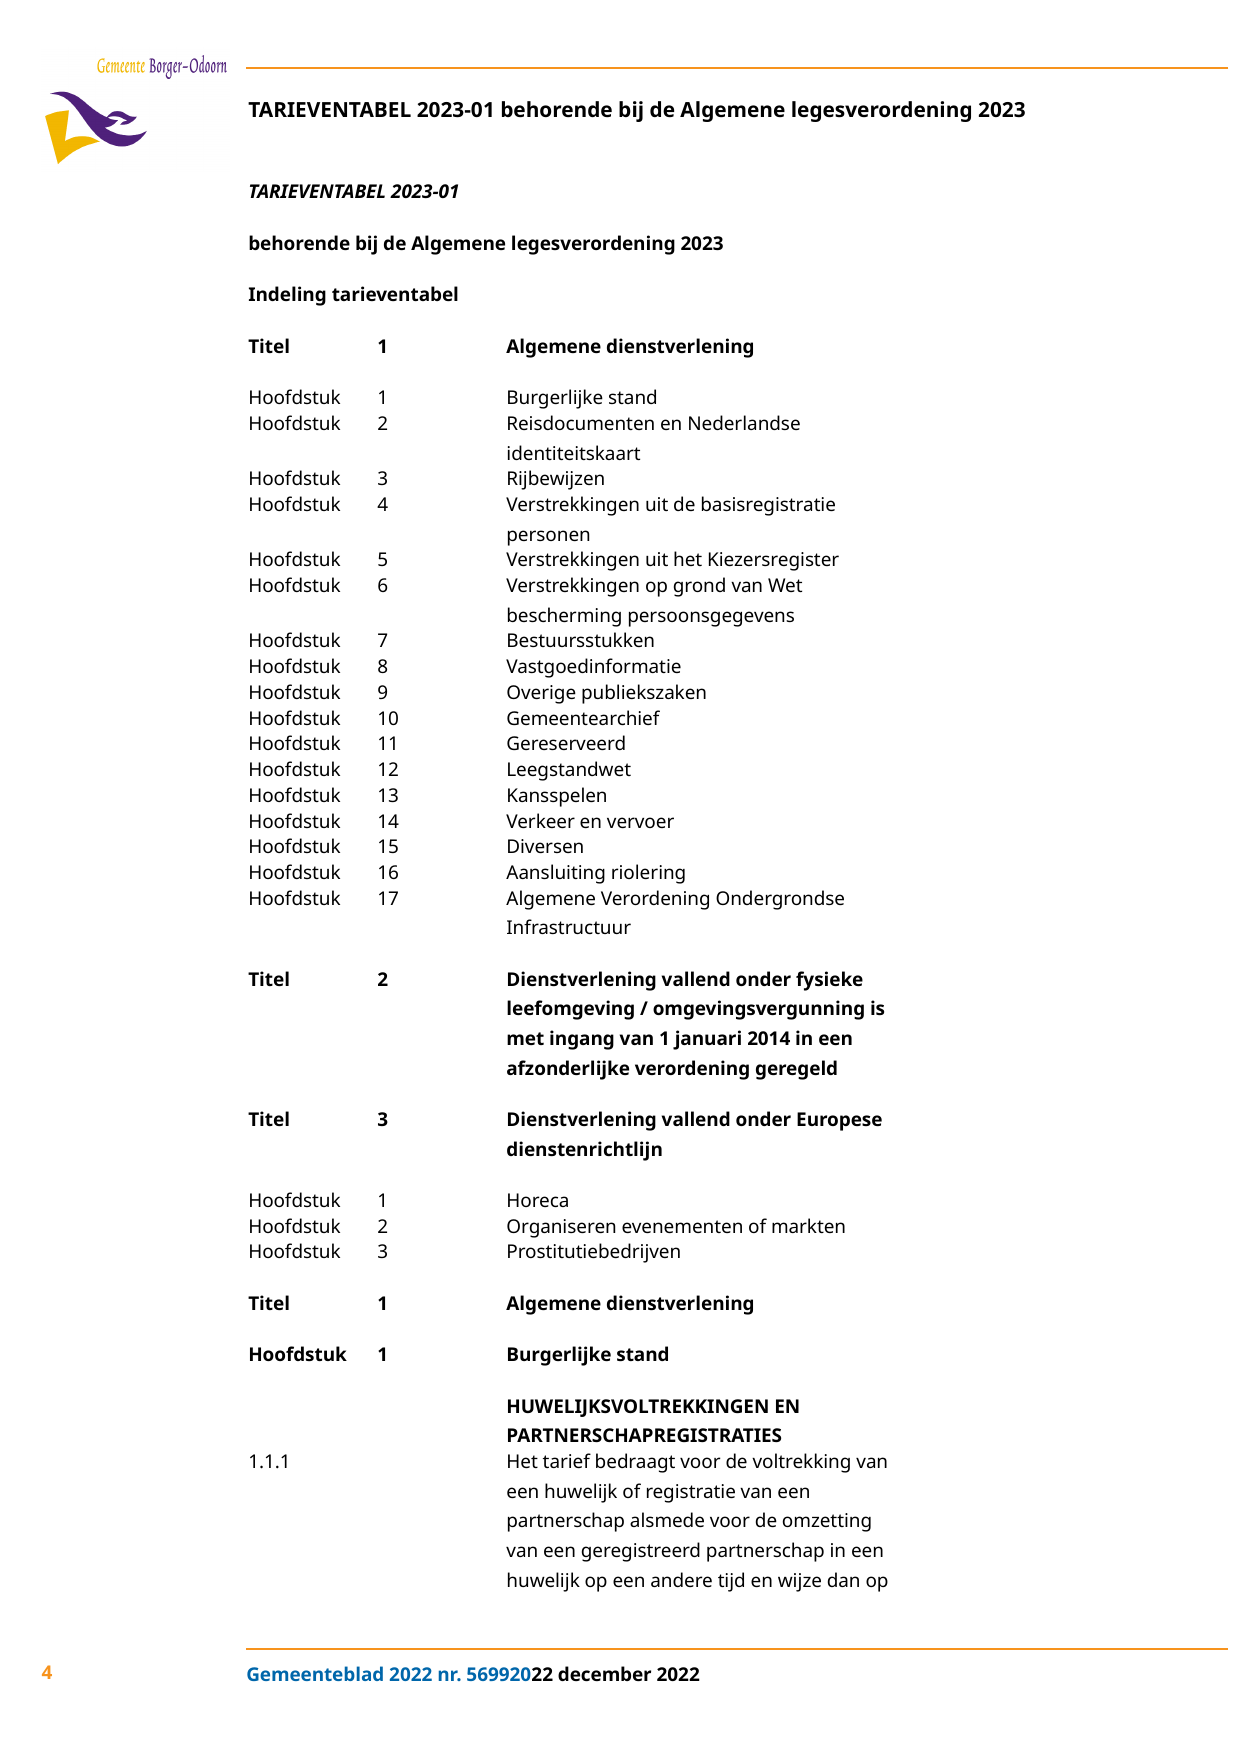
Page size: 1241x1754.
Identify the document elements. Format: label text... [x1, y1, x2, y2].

table_cell [1023, 1290, 1152, 1316]
table_cell Vastgoedinformatie [506, 654, 893, 679]
table_cell Prostitutiebedrijven [506, 1239, 893, 1264]
table_cell 11 [377, 731, 506, 756]
table_cell 4 [377, 491, 506, 547]
table_cell [894, 628, 1022, 653]
table_cell [1023, 966, 1152, 1081]
table_cell 5 [377, 547, 506, 572]
table_cell behorende bij de Algemene legesverordening 2023 [248, 230, 1152, 256]
table_cell [894, 256, 1022, 282]
table_cell [377, 359, 506, 384]
table_cell Kansspelen [506, 782, 893, 808]
table_cell Algemene dienstverlening [506, 1290, 893, 1316]
table_cell [894, 359, 1022, 384]
table_cell [377, 940, 506, 966]
table_cell Gereserveerd [506, 731, 893, 756]
table_cell [1023, 205, 1152, 230]
table_cell Hoofdstuk [248, 859, 377, 885]
table_cell Aansluiting riolering [506, 859, 893, 885]
table_cell [1023, 885, 1152, 940]
table_cell Hoofdstuk [248, 1342, 377, 1367]
table_cell [1023, 1368, 1152, 1393]
table_cell [1023, 1316, 1152, 1342]
table_cell Dienstverlening vallend onder Europese dienstenrichtlijn [506, 1106, 893, 1162]
table_cell [1023, 628, 1152, 653]
table_cell 1 [377, 1290, 506, 1316]
table_cell [506, 1316, 893, 1342]
table_cell [1023, 308, 1152, 333]
table_cell 8 [377, 654, 506, 679]
table_cell 10 [377, 705, 506, 731]
table_cell Titel [248, 1290, 377, 1316]
table_cell 12 [377, 756, 506, 782]
table_cell [377, 1265, 506, 1290]
table_cell [1023, 333, 1152, 359]
table_cell 6 [377, 573, 506, 628]
table_cell [1023, 859, 1152, 885]
table_cell [894, 1342, 1022, 1367]
table_cell [894, 1213, 1022, 1239]
table_cell Hoofdstuk [248, 705, 377, 731]
table_cell Hoofdstuk [248, 808, 377, 833]
table_cell [894, 1316, 1022, 1342]
table_cell [894, 1239, 1022, 1264]
table_cell [894, 205, 1022, 230]
table_cell [1023, 782, 1152, 808]
table_cell 1.1.1 [248, 1449, 377, 1592]
table_cell Hoofdstuk [248, 491, 377, 547]
table_cell [894, 385, 1022, 410]
table_cell Burgerlijke stand [506, 385, 893, 410]
table_cell [894, 782, 1022, 808]
table_cell [894, 966, 1022, 1081]
table_cell [1023, 1449, 1152, 1592]
table_header [377, 153, 506, 179]
table_cell Horeca [506, 1187, 893, 1213]
table_cell Hoofdstuk [248, 885, 377, 940]
table_cell [248, 940, 377, 966]
table_cell [894, 679, 1022, 705]
table_cell Hoofdstuk [248, 573, 377, 628]
table_cell [377, 308, 506, 333]
table_cell [894, 654, 1022, 679]
table_cell [506, 1081, 893, 1106]
table_cell [894, 466, 1022, 491]
table_cell [248, 1316, 377, 1342]
table_cell [377, 1368, 506, 1393]
table_cell [1023, 359, 1152, 384]
table_cell [506, 1162, 893, 1187]
table_cell [377, 1393, 506, 1448]
table_cell Hoofdstuk [248, 1239, 377, 1264]
table_cell [894, 885, 1022, 940]
table_cell [1023, 466, 1152, 491]
table_cell Verkeer en vervoer [506, 808, 893, 833]
table_cell [377, 1081, 506, 1106]
table_cell Titel [248, 333, 377, 359]
table_header [248, 153, 377, 179]
table_cell [1023, 834, 1152, 859]
table_cell [1023, 1187, 1152, 1213]
table_cell Hoofdstuk [248, 834, 377, 859]
table_cell [1023, 1081, 1152, 1106]
table_cell Gemeentearchief [506, 705, 893, 731]
table_cell [894, 1187, 1022, 1213]
table_cell [894, 308, 1022, 333]
table_cell [894, 573, 1022, 628]
table_cell [1023, 679, 1152, 705]
table_cell [248, 1393, 377, 1448]
table_cell 2 [377, 410, 506, 466]
table_cell Algemene dienstverlening [506, 333, 893, 359]
table_cell [1023, 1265, 1152, 1290]
table_cell [894, 1393, 1022, 1448]
table_cell [1023, 385, 1152, 410]
table_cell [894, 1106, 1022, 1162]
table_cell Hoofdstuk [248, 628, 377, 653]
table_cell Titel [248, 966, 377, 1081]
table_header [894, 153, 1022, 179]
table_cell Titel [248, 1106, 377, 1162]
picture [41, 47, 231, 172]
table_cell [506, 940, 893, 966]
table_cell [248, 205, 377, 230]
table_cell [506, 205, 893, 230]
table_cell [248, 1162, 377, 1187]
table_cell 2 [377, 966, 506, 1081]
table_cell [894, 1449, 1022, 1592]
table_cell Hoofdstuk [248, 731, 377, 756]
table_cell Hoofdstuk [248, 782, 377, 808]
table_cell [377, 256, 506, 282]
table_cell [1023, 705, 1152, 731]
table_header [1023, 153, 1152, 179]
table_cell 3 [377, 1239, 506, 1264]
table_cell [894, 1081, 1022, 1106]
table_cell [1023, 491, 1152, 547]
table_cell Verstrekkingen uit het Kiezersregister [506, 547, 893, 572]
table_cell [248, 1081, 377, 1106]
table_cell [506, 256, 893, 282]
table_cell [248, 1265, 377, 1290]
table_cell [894, 1290, 1022, 1316]
table_cell Hoofdstuk [248, 385, 377, 410]
table_cell Hoofdstuk [248, 654, 377, 679]
table_cell [1023, 410, 1152, 466]
table_cell [894, 1162, 1022, 1187]
table_cell [377, 1316, 506, 1342]
table_cell [506, 308, 893, 333]
table_cell [1023, 573, 1152, 628]
table_cell [894, 547, 1022, 572]
table_cell [1023, 756, 1152, 782]
table_cell [377, 1449, 506, 1592]
table_cell Bestuursstukken [506, 628, 893, 653]
table_cell Leegstandwet [506, 756, 893, 782]
table_cell [506, 1265, 893, 1290]
table_cell [894, 491, 1022, 547]
table_cell [248, 308, 377, 333]
table_cell Rijbewijzen [506, 466, 893, 491]
table_cell 3 [377, 466, 506, 491]
table_cell 17 [377, 885, 506, 940]
table_cell [1023, 1239, 1152, 1264]
table_cell Diversen [506, 834, 893, 859]
table_cell Indeling tarieventabel [248, 282, 1152, 307]
table_cell [894, 756, 1022, 782]
table_cell [1023, 1213, 1152, 1239]
table_cell 1 [377, 1342, 506, 1367]
table_cell [1023, 547, 1152, 572]
table_cell [377, 1162, 506, 1187]
table_cell [248, 359, 377, 384]
table_cell 7 [377, 628, 506, 653]
table_cell Hoofdstuk [248, 547, 377, 572]
table_cell [377, 205, 506, 230]
table_cell HUWELIJKSVOLTREKKINGEN EN PARTNERSCHAPREGISTRATIES [506, 1393, 893, 1448]
table_cell Hoofdstuk [248, 679, 377, 705]
table_cell [894, 834, 1022, 859]
table_cell 16 [377, 859, 506, 885]
text TARIEVENTABEL 2023-01 behorende bij de Algemene legesverordening 2023 [248, 95, 1152, 123]
table_cell [1023, 654, 1152, 679]
table_cell [1023, 808, 1152, 833]
table_cell Reisdocumenten en Nederlandse identiteitskaart [506, 410, 893, 466]
table_cell Hoofdstuk [248, 756, 377, 782]
table_cell [1023, 940, 1152, 966]
table_cell [894, 1265, 1022, 1290]
table_cell Verstrekkingen uit de basisregistratie personen [506, 491, 893, 547]
table_cell 14 [377, 808, 506, 833]
table_cell [894, 859, 1022, 885]
table_cell Hoofdstuk [248, 410, 377, 466]
table_cell [894, 808, 1022, 833]
table_cell [1023, 1162, 1152, 1187]
table_header [506, 153, 893, 179]
table_cell [894, 1368, 1022, 1393]
table_cell Hoofdstuk [248, 466, 377, 491]
table_cell 9 [377, 679, 506, 705]
table_cell [248, 1368, 377, 1393]
table_cell Hoofdstuk [248, 1187, 377, 1213]
table_cell [1023, 1393, 1152, 1448]
table_cell [894, 705, 1022, 731]
table_cell [1023, 256, 1152, 282]
table_cell [894, 410, 1022, 466]
table_cell [894, 731, 1022, 756]
table_cell Het tarief bedraagt voor de voltrekking van een huwelijk of registratie van een partnerschap alsmede voor de omzetting van een geregistreerd partnerschap in een huwelijk op een andere tijd en wijze dan op [506, 1449, 893, 1592]
table_cell Verstrekkingen op grond van Wet bescherming persoonsgegevens [506, 573, 893, 628]
table_cell 1 [377, 333, 506, 359]
table_cell Algemene Verordening Ondergrondse Infrastructuur [506, 885, 893, 940]
table_cell 1 [377, 385, 506, 410]
table_cell Overige publiekszaken [506, 679, 893, 705]
table_cell [1023, 1342, 1152, 1367]
table_cell 1 [377, 1187, 506, 1213]
table_cell [1023, 731, 1152, 756]
table_cell [506, 359, 893, 384]
table_cell Dienstverlening vallend onder fysieke leefomgeving / omgevingsvergunning is met ingang van 1 januari 2014 in een afzonderlijke verordening geregeld [506, 966, 893, 1081]
table_cell Burgerlijke stand [506, 1342, 893, 1367]
table_cell [894, 940, 1022, 966]
table_cell 2 [377, 1213, 506, 1239]
table_cell 15 [377, 834, 506, 859]
table_cell 3 [377, 1106, 506, 1162]
table_cell Organiseren evenementen of markten [506, 1213, 893, 1239]
table_cell [506, 1368, 893, 1393]
table_cell Hoofdstuk [248, 1213, 377, 1239]
table_cell [894, 333, 1022, 359]
table_cell [1023, 1106, 1152, 1162]
table_cell [248, 256, 377, 282]
table_cell TARIEVENTABEL 2023-01 [248, 179, 1152, 204]
table_cell 13 [377, 782, 506, 808]
